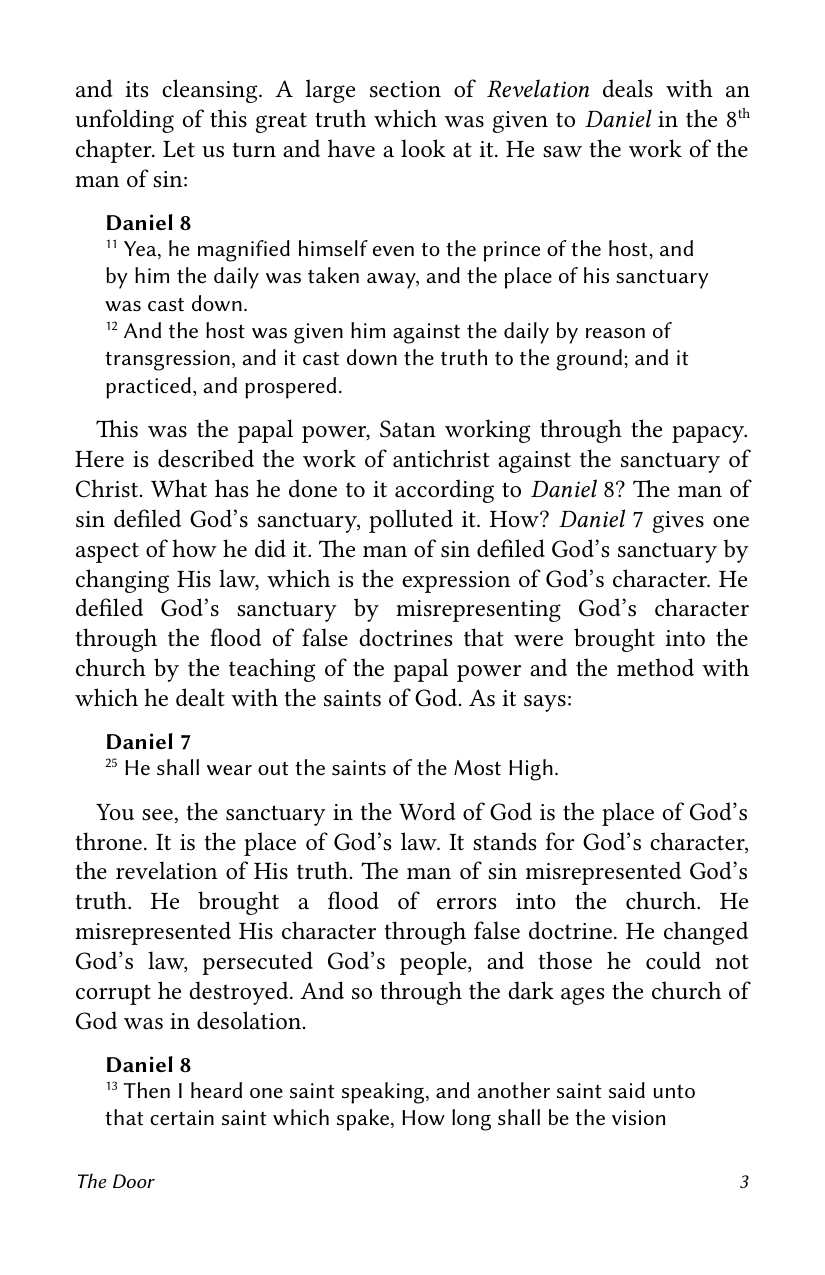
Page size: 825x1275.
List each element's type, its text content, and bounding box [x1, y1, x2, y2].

text and its cleansing. A large section of Revelation deals with an unfolding of this great truth which was given to Daniel in the 8th chapter. Let us turn and have a look at it. He saw the work of the man of sin: [75, 75, 750, 193]
text Daniel 7 [105, 729, 750, 755]
text 13 Then I heard one saint speaking, and another saint said unto that certain saint which spake, How long shall be the vision [105, 1078, 720, 1131]
text Daniel 8 [105, 209, 750, 236]
text Daniel 8 [105, 1052, 750, 1078]
text 11 Yea, he magnified himself even to the prince of the host, and by him the daily was taken away, and the place of his sanctuary was cast down. [105, 236, 720, 317]
text You see, the sanctuary in the Word of God is the place of God’s throne. It is the place of God’s law. It stands for God’s character, the revelation of His truth. The man of sin misrepresented God’s truth. He brought a flood of errors into the church. He misrepresented His character through false doctrine. He changed God’s law, persecuted God’s people, and those he could not corrupt he destroyed. And so through the dark ages the church of God was in desolation. [75, 798, 750, 1035]
text 12 And the host was given him against the daily by reason of transgression, and it cast down the truth to the ground; and it practiced, and prospered. [105, 318, 720, 399]
text 25 He shall wear out the saints of the Most High. [105, 755, 720, 781]
text This was the papal power, Satan working through the papacy. Here is described the work of antichrist against the sanctuary of Christ. What has he done to it according to Daniel 8? The man of sin defiled God’s sanctuary, polluted it. How? Daniel 7 gives one aspect of how he did it. The man of sin defiled God’s sanctuary by changing His law, which is the expression of God’s character. He defiled God’s sanctuary by misrepresenting God’s character through the flood of false doctrines that were brought into the church by the teaching of the papal power and the method with which he dealt with the saints of God. As it says: [75, 415, 750, 713]
